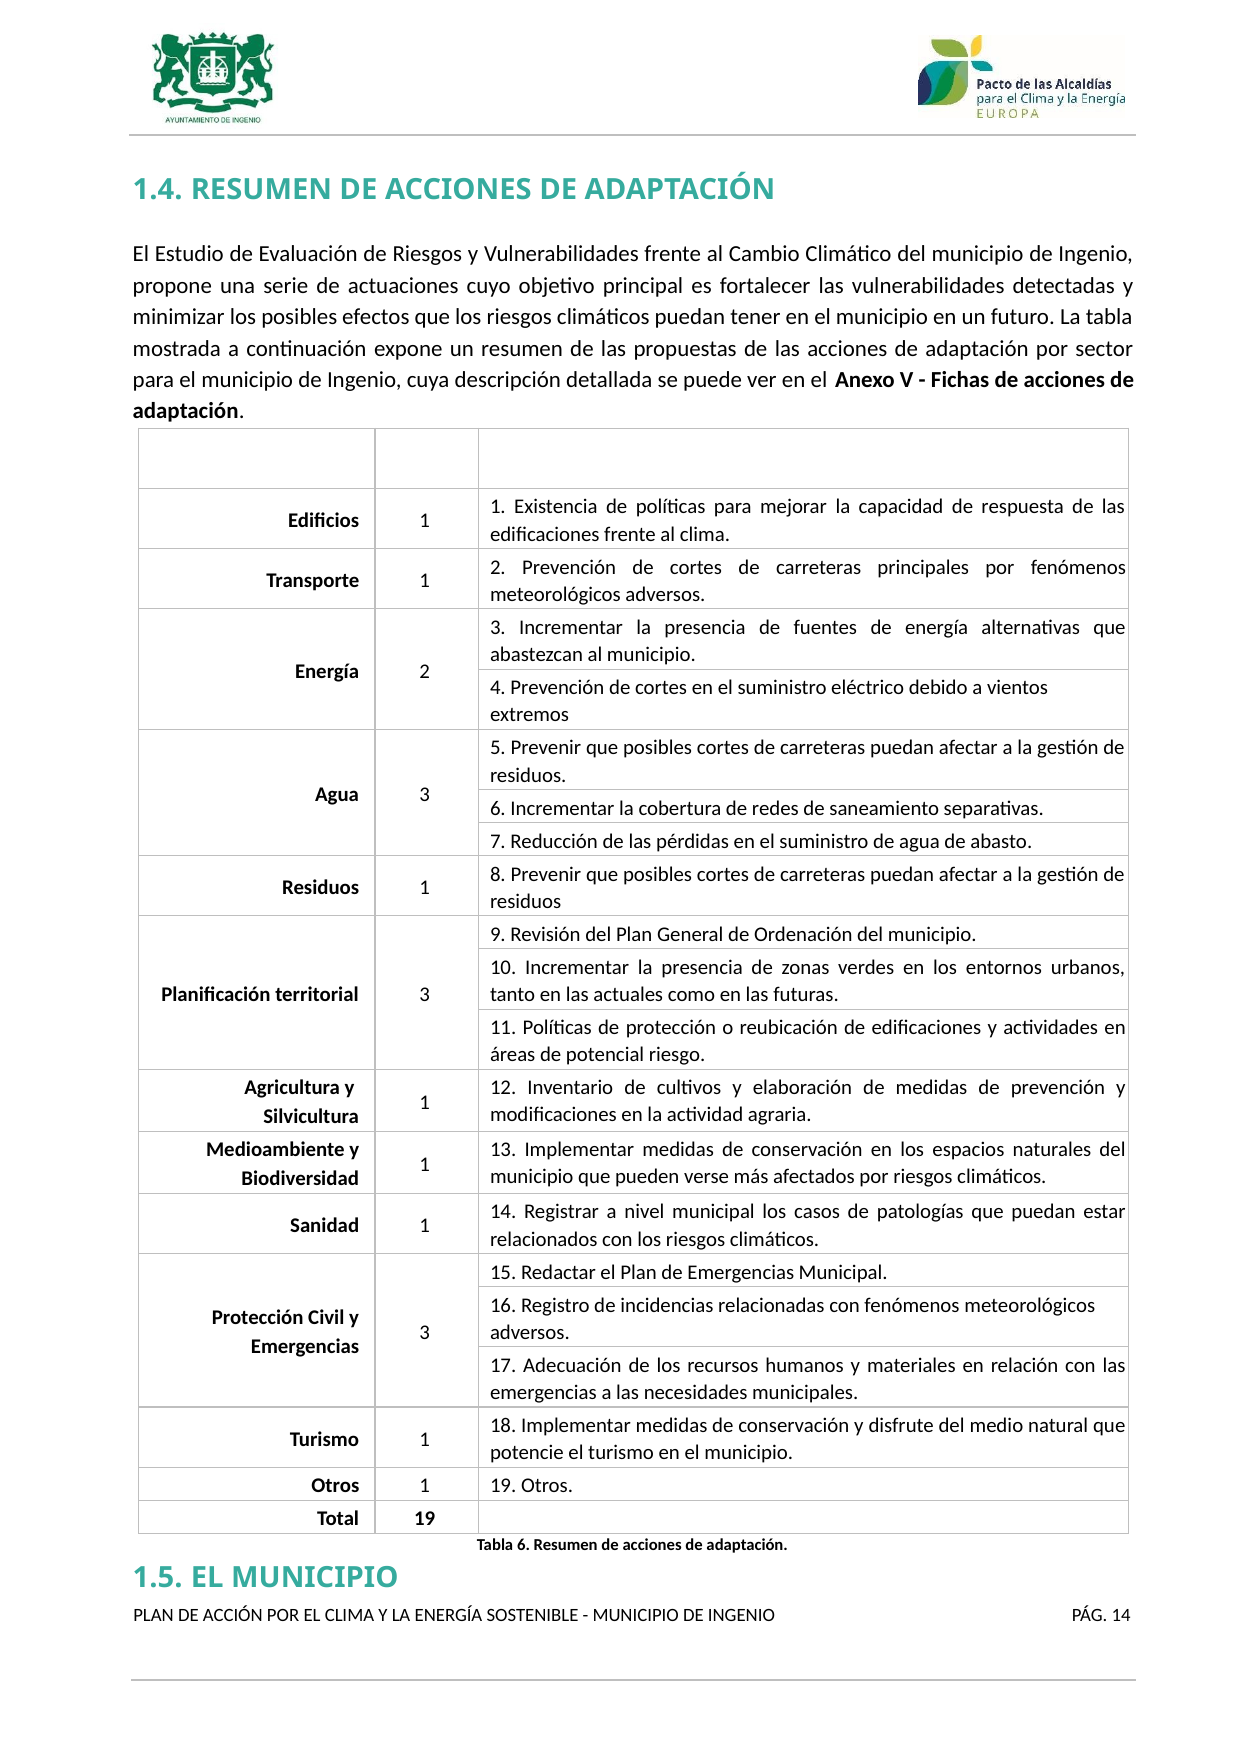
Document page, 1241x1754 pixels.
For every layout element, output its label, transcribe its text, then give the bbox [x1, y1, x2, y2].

table_cell 17. Adecuación de los recursos humanos y materiales en relación con las emergencias a las necesidades municipales. [479, 1347, 1128, 1406]
table_cell 1 [376, 856, 478, 915]
table_cell 1 [376, 1132, 478, 1193]
table_cell 13. Implementar medidas de conservación en los espacios naturales del municipio que pueden verse más afectados por riesgos climáticos. [479, 1132, 1128, 1193]
table_cell 18. Implementar medidas de conservación y disfrute del medio natural que potencie el turismo en el municipio. [479, 1408, 1128, 1467]
text El Estudio de Evaluación de Riesgos y Vulnerabilidades frente al Cambio Climático del municipio de Ingenio, propone una serie de actuaciones cuyo objetivo principal es fortalecer las vulnerabilidades detectadas y minimizar los posibles efectos que los riesgos climáticos puedan tener en el municipio en un futuro. La tabla mostrada a continuación expone un resumen de las propuestas de las acciones de adaptación por sector para el municipio de Ingenio, cuya descripción detallada se puede ver en el Anexo V - Fichas de acciones de adaptación. [132, 239, 1135, 424]
table_cell Medioambiente y Biodiversidad [139, 1132, 374, 1193]
table_cell 1 [376, 1468, 478, 1500]
table_cell 19 [376, 1501, 478, 1533]
table_cell 1. Existencia de políticas para mejorar la capacidad de respuesta de las edificaciones frente al clima. [479, 489, 1128, 548]
table_cell Otros [139, 1468, 374, 1500]
table_cell 7. Reducción de las pérdidas en el suministro de agua de abasto. [479, 823, 1128, 855]
table_cell 8. Prevenir que posibles cortes de carreteras puedan afectar a la gestión de residuos [479, 856, 1128, 915]
table_cell Edificios [139, 489, 374, 548]
table_cell Turismo [139, 1408, 374, 1467]
table_cell Transporte [139, 549, 374, 608]
table_cell 10. Incrementar la presencia de zonas verdes en los entornos urbanos, tanto en las actuales como en las futuras. [479, 949, 1128, 1008]
table_header Nº acciones [376, 429, 478, 488]
table_cell Agricultura y Silvicultura [139, 1070, 374, 1131]
table_cell 16. Registro de incidencias relacionadas con fenómenos meteorológicos adversos. [479, 1287, 1128, 1346]
table_cell 19. Otros. [479, 1468, 1128, 1500]
table_cell 12. Inventario de cultivos y elaboración de medidas de prevención y modificaciones en la actividad agraria. [479, 1070, 1128, 1131]
table_cell 1 [376, 1408, 478, 1467]
table_header Sectores de adaptación [139, 429, 374, 488]
table_cell [479, 1501, 1128, 1533]
table_cell 14. Registrar a nivel municipal los casos de patologías que puedan estar relacionados con los riesgos climáticos. [479, 1194, 1128, 1253]
table_cell Sanidad [139, 1194, 374, 1253]
subtitle Tabla 6. Resumen de acciones de adaptación. [185, 1534, 1083, 1554]
table_cell Energía [139, 609, 374, 729]
table_cell 6. Incrementar la cobertura de redes de saneamiento separativas. [479, 790, 1128, 822]
text 1.4. RESUMEN DE ACCIONES DE ADAPTACIÓN [132, 168, 1135, 208]
table_cell Planificación territorial [139, 916, 374, 1069]
table_cell Agua [139, 730, 374, 855]
table_cell 1 [376, 1070, 478, 1131]
table_cell Residuos [139, 856, 374, 915]
table_cell 15. Redactar el Plan de Emergencias Municipal. [479, 1254, 1128, 1286]
table_cell 2. Prevención de cortes de carreteras principales por fenómenos meteorológicos adversos. [479, 549, 1128, 608]
table_cell Total [139, 1501, 374, 1533]
table_cell 3 [376, 916, 478, 1069]
text 1.5. EL MUNICIPIO [132, 1556, 1135, 1596]
table_cell 3 [376, 730, 478, 855]
table_cell 9. Revisión del Plan General de Ordenación del municipio. [479, 916, 1128, 948]
table_cell 11. Políticas de protección o reubicación de edificaciones y actividades en áreas de potencial riesgo. [479, 1010, 1128, 1069]
table_cell 3. Incrementar la presencia de fuentes de energía alternativas que abastezcan al municipio. [479, 609, 1128, 668]
table_cell 1 [376, 1194, 478, 1253]
table_cell 4. Prevención de cortes en el suministro eléctrico debido a vientos extremos [479, 670, 1128, 729]
table_cell 1 [376, 549, 478, 608]
table_header Acciones incluidas en el plan [479, 429, 1128, 488]
table_cell Protección Civil y Emergencias [139, 1254, 374, 1406]
table_cell 1 [376, 489, 478, 548]
table_cell 3 [376, 1254, 478, 1406]
table_cell 2 [376, 609, 478, 729]
table_cell 5. Prevenir que posibles cortes de carreteras puedan afectar a la gestión de residuos. [479, 730, 1128, 789]
